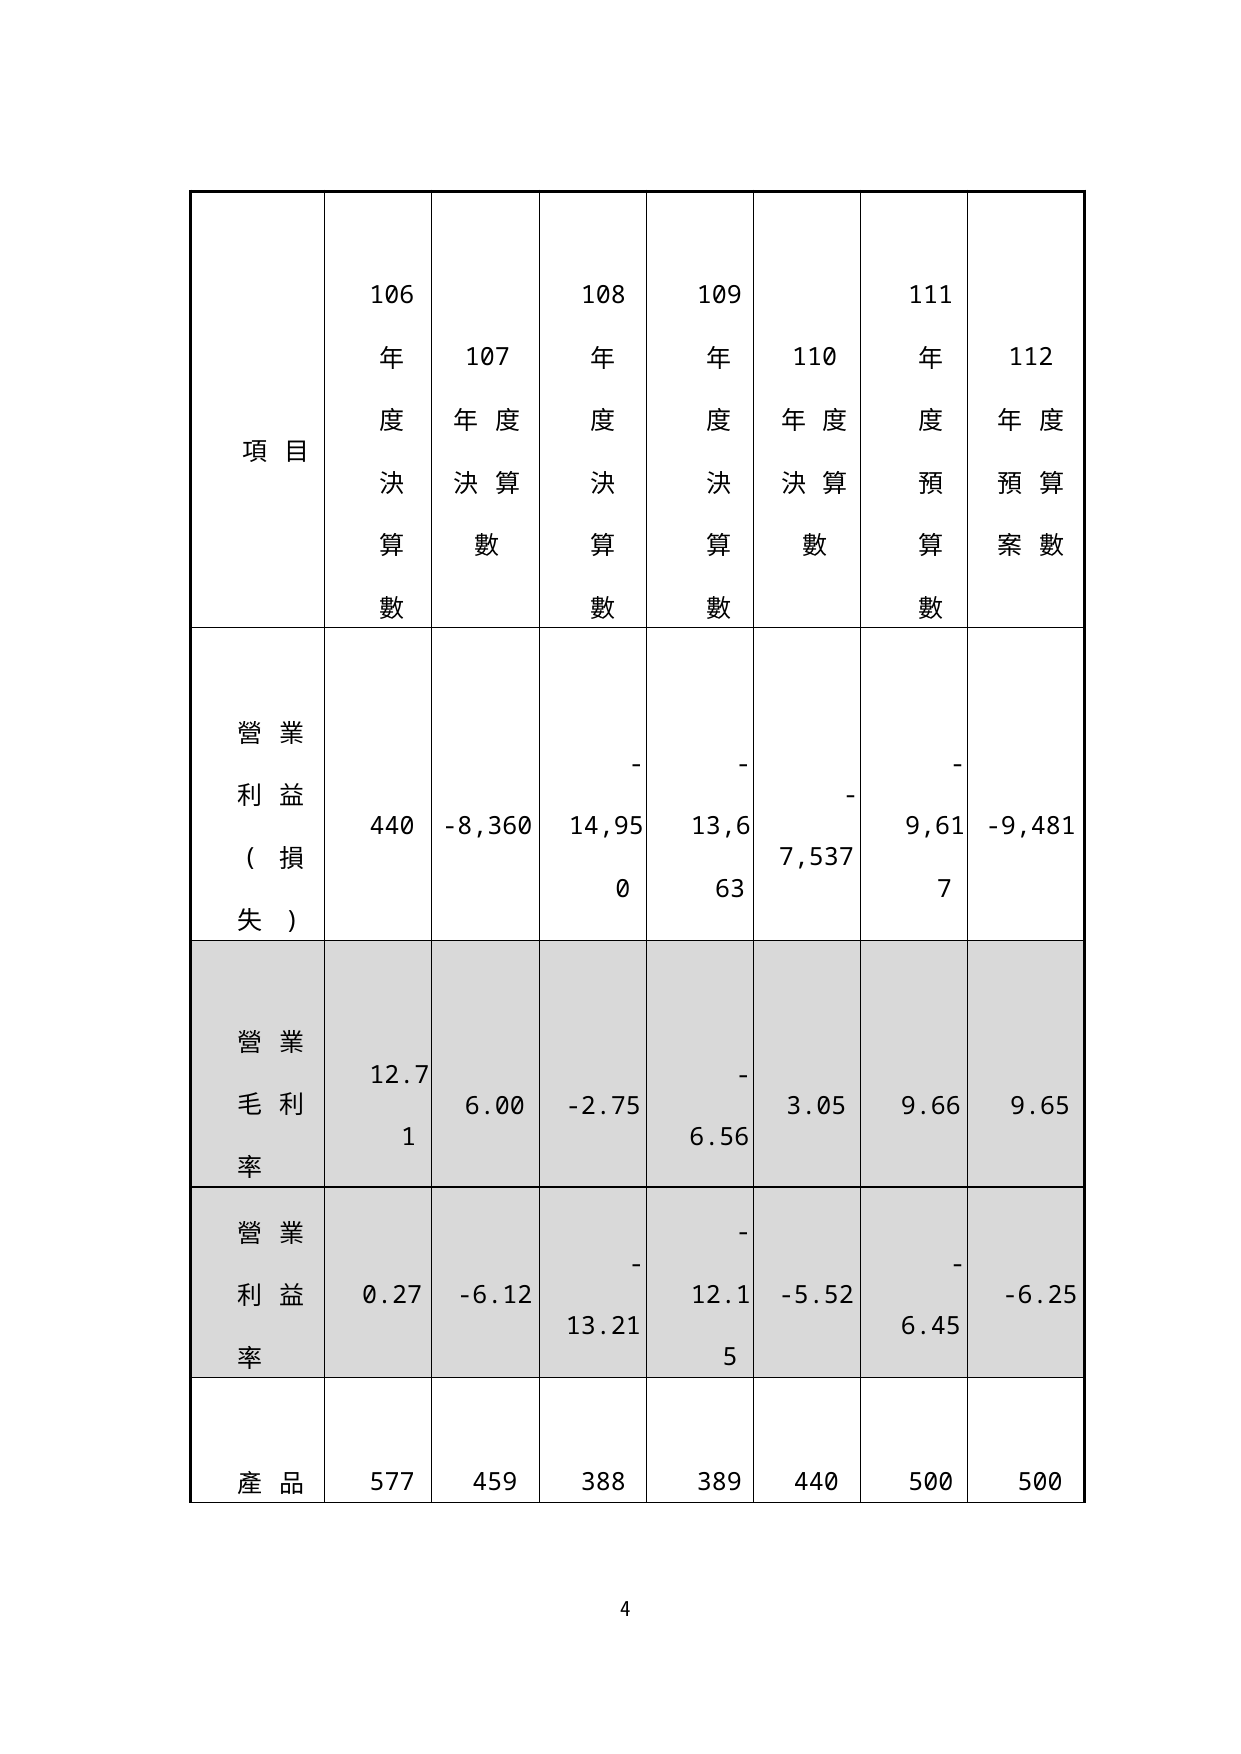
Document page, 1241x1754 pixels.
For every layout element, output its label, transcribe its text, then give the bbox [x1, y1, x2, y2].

table_cell -13,663 [647, 628, 753, 939]
table_header 112年度 預算案數 [968, 193, 1083, 627]
table_cell -14,950 [540, 628, 646, 939]
table_cell 9.66 [861, 941, 967, 1186]
table_cell 388 [540, 1378, 646, 1502]
table_cell 營業毛利率 [192, 941, 324, 1186]
table_cell 產品 [192, 1378, 324, 1502]
table_header 109年度決算數 [647, 193, 753, 627]
table_header 107年度決算數 [432, 193, 539, 627]
table_cell 9.65 [968, 941, 1083, 1186]
table_header 110年度決算數 [754, 193, 860, 627]
table_header 108年度決算數 [540, 193, 646, 627]
table_header 111年度預算數 [861, 193, 967, 627]
table_cell -6.12 [432, 1188, 539, 1377]
table_cell -9,481 [968, 628, 1083, 939]
table_cell -6.56 [647, 941, 753, 1186]
table_cell -6.25 [968, 1188, 1083, 1377]
table_cell -9,617 [861, 628, 967, 939]
table_cell 577 [325, 1378, 431, 1502]
table_cell 500 [861, 1378, 967, 1502]
table_cell 500 [968, 1378, 1083, 1502]
table_header 項目 [192, 193, 324, 627]
table_cell -6.45 [861, 1188, 967, 1377]
table_cell -13.21 [540, 1188, 646, 1377]
table_cell 440 [754, 1378, 860, 1502]
table_cell -2.75 [540, 941, 646, 1186]
table_cell 3.05 [754, 941, 860, 1186]
table_cell 459 [432, 1378, 539, 1502]
table_cell 0.27 [325, 1188, 431, 1377]
table_cell 440 [325, 628, 431, 939]
table_cell 389 [647, 1378, 753, 1502]
table_cell 6.00 [432, 941, 539, 1186]
table_cell -7,537 [754, 628, 860, 939]
table_cell 12.71 [325, 941, 431, 1186]
table_cell -5.52 [754, 1188, 860, 1377]
table_cell -12.15 [647, 1188, 753, 1377]
table_cell 營業利益率 [192, 1188, 324, 1377]
table_cell -8,360 [432, 628, 539, 939]
table_cell 營業利益(損失) [192, 628, 324, 939]
table_header 106年度決算數 [325, 193, 431, 627]
